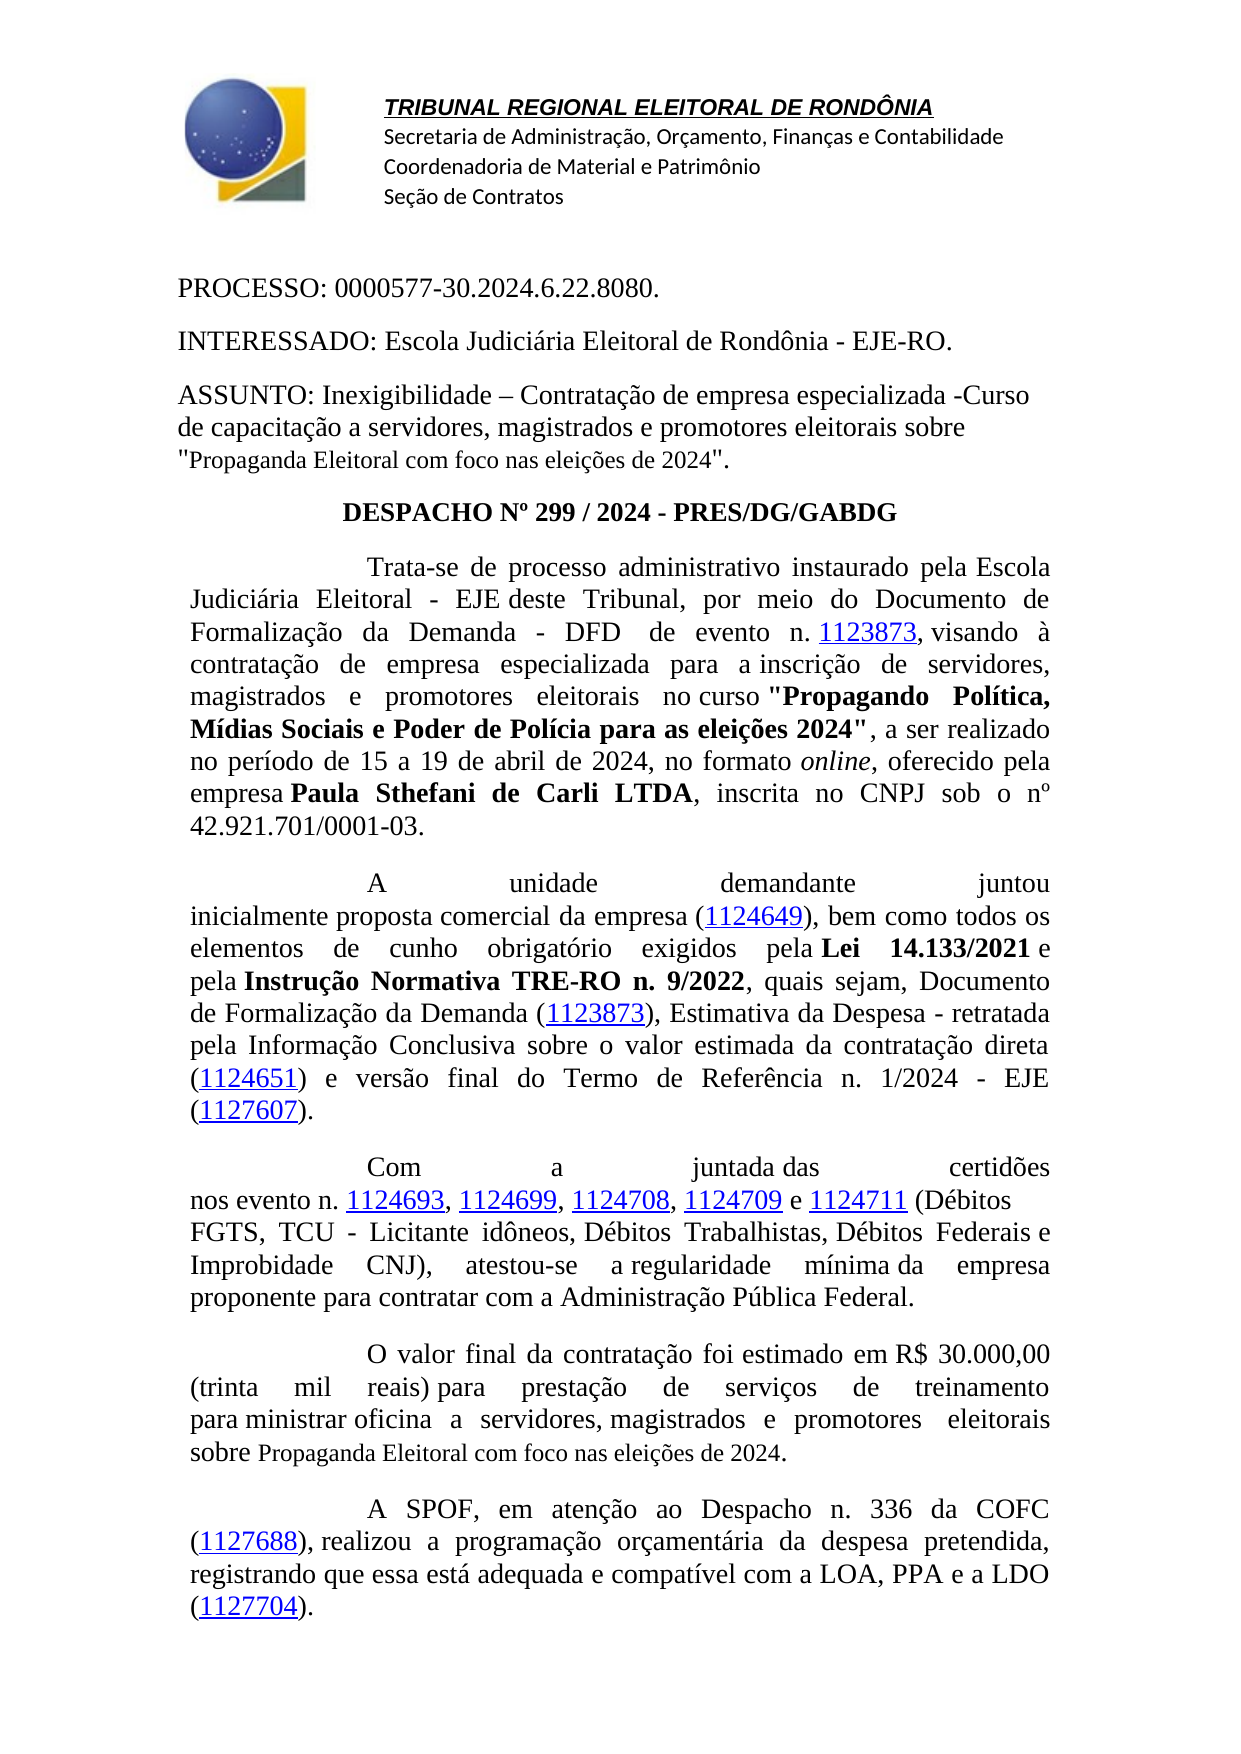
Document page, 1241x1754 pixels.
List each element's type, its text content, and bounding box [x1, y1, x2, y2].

text ASSUNTO: Inexigibilidade – Contratação de empresa especializada -Curso de capacitação a servidores, magistrados e promotores eleitorais sobre "Propaganda Eleitoral com foco nas eleições de 2024". [177, 378, 1063, 475]
text A SPOF, em atenção ao Despacho n. 336 da COFC (1127688), realizou a programação orçamentária da despesa pretendida, registrando que essa está adequada e compatível com a LOA, PPA e a LDO (1127704). [190, 1492, 1051, 1622]
text A unidade demandante juntou inicialmente proposta comercial da empresa (1124649), bem como todos os elementos de cunho obrigatório exigidos pela Lei 14.133/2021 e pela Instrução Normativa TRE-RO n. 9/2022, quais sejam, Documento de Formalização da Demanda (1123873), Estimativa da Despesa - retratada pela Informação Conclusiva sobre o valor estimada da contratação direta (1124651) e versão final do Termo de Referência n. 1/2024 - EJE (1127607). [190, 866, 1051, 1126]
text Com a juntada das certidões nos evento n. 1124693, 1124699, 1124708, 1124709 e 1124711 (Débitos FGTS, TCU - Licitante idôneos, Débitos Trabalhistas, Débitos Federais e Improbidade CNJ), atestou-se a regularidade mínima da empresa proponente para contratar com a Administração Pública Federal. [190, 1151, 1051, 1312]
text Trata-se de processo administrativo instaurado pela Escola Judiciária Eleitoral - EJE deste Tribunal, por meio do Documento de Formalização da Demanda - DFD de evento n. 1123873, visando à contratação de empresa especializada para a inscrição de servidores, magistrados e promotores eleitorais no curso "Propagando Política, Mídias Sociais e Poder de Polícia para as eleições 2024", a ser realizado no período de 15 a 19 de abril de 2024, no formato online, oferecido pela empresa Paula Sthefani de Carli LTDA, inscrita no CNPJ sob o nº 42.921.701/0001-03. [190, 550, 1051, 841]
text DESPACHO Nº 299 / 2024 - PRES/DG/GABDG [177, 496, 1063, 527]
text PROCESSO: 0000577-30.2024.6.22.8080. [177, 271, 1063, 304]
text O valor final da contratação foi estimado em R$ 30.000,00 (trinta mil reais) para prestação de serviços de treinamento para ministrar oficina a servidores, magistrados e promotores eleitorais sobre Propaganda Eleitoral com foco nas eleições de 2024. [190, 1337, 1051, 1467]
text INTERESSADO: Escola Judiciária Eleitoral de Rondônia - EJE-RO. [177, 324, 1063, 357]
